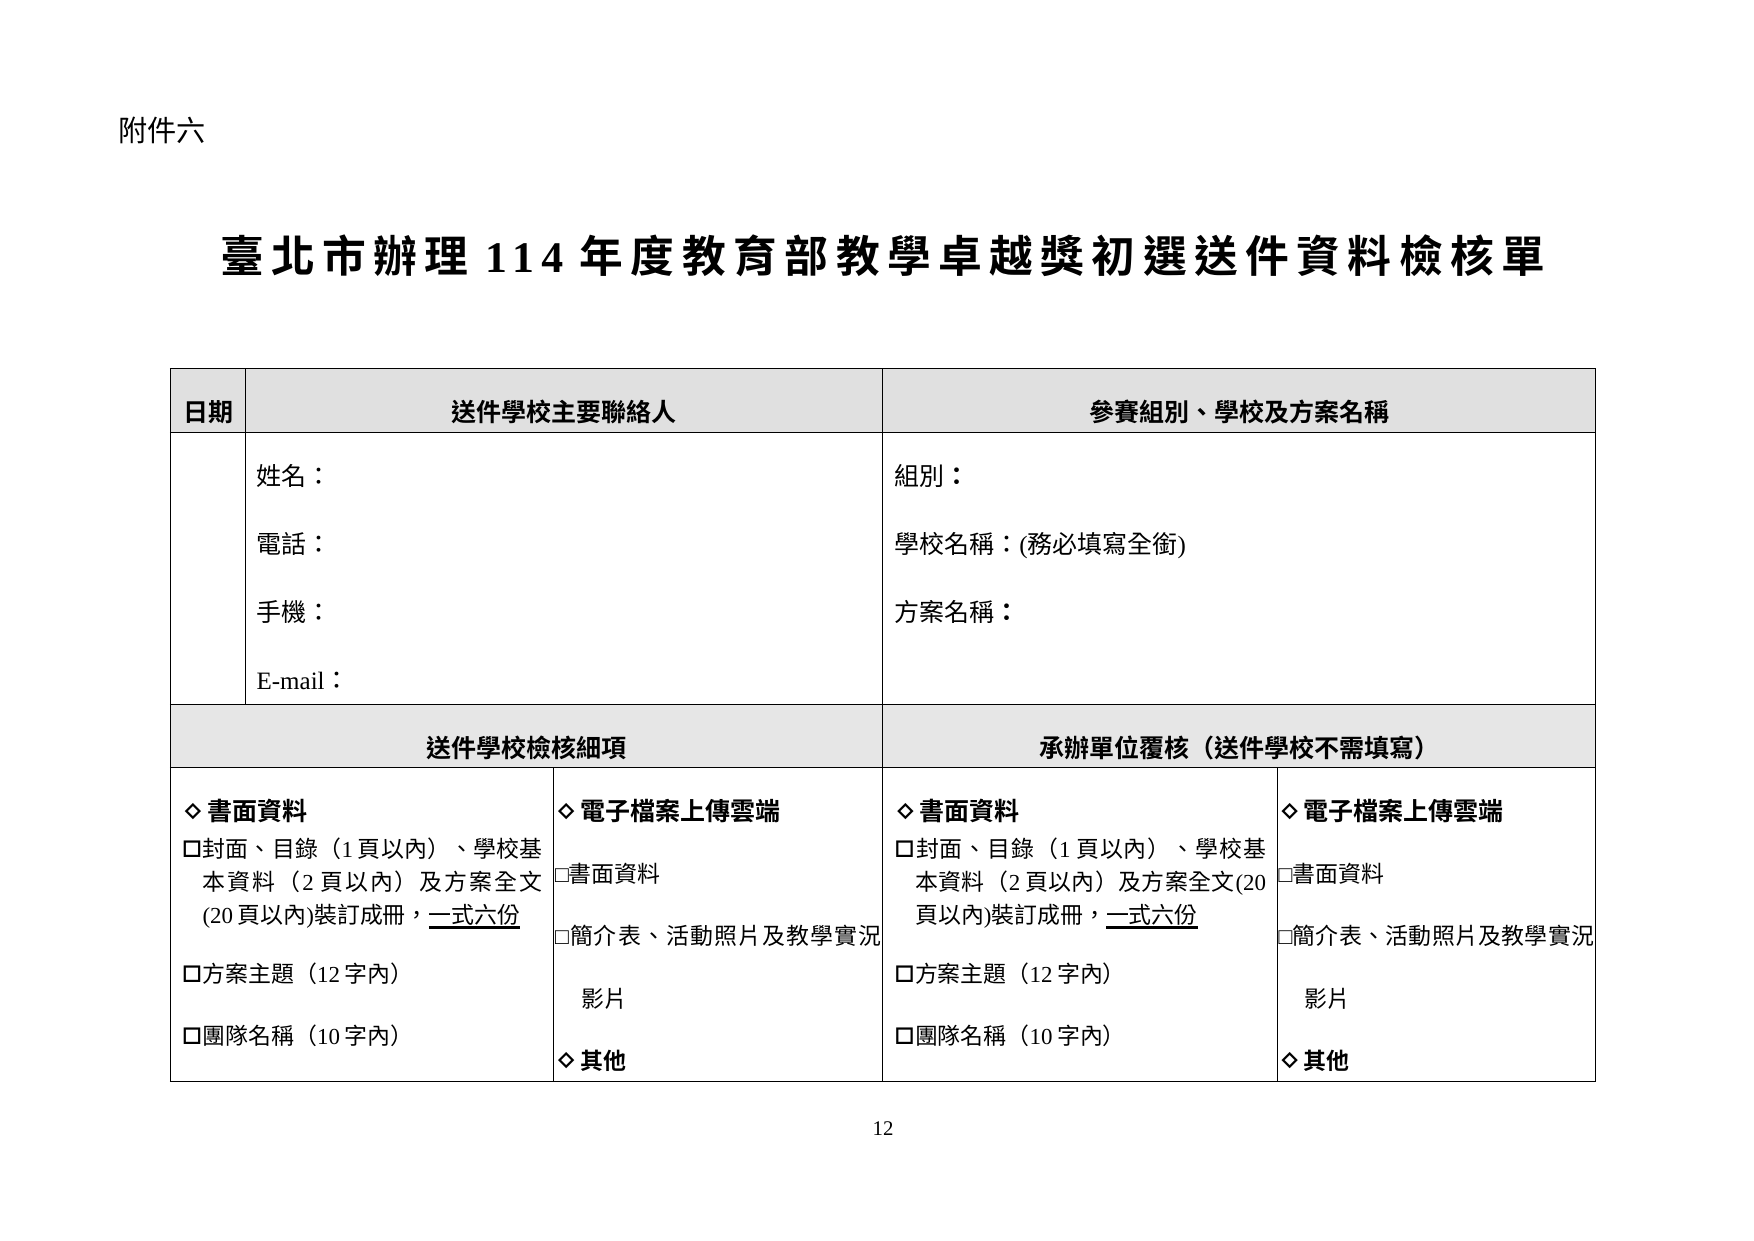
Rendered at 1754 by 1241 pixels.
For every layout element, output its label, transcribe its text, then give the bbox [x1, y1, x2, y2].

table_cell 書面資料 封面、目錄（1頁以內）、學校基本資料（2頁以內）及方案全文(20頁以內)裝訂成冊，一式六份 方案主題（12字內） 團隊名稱（10字內） [171, 768, 553, 1081]
table_cell 書面資料 封面、目錄（1頁以內）、學校基本資料（2頁以內）及方案全文(20頁以內)裝訂成冊，一式六份 方案主題（12字內） 團隊名稱（10字內） [883, 768, 1277, 1081]
table_cell [171, 433, 245, 703]
table_header 參賽組別、學校及方案名稱 [883, 369, 1595, 432]
table_cell 電子檔案上傳雲端 □書面資料 □簡介表、活動照片及教學實況影片 其他 □送件資料檢核單 [554, 768, 882, 1081]
table_cell 送件學校檢核細項 [171, 705, 882, 767]
table_cell 電子檔案上傳雲端 □書面資料 □簡介表、活動照片及教學實況影片 其他 □送件資料檢核單 [1278, 768, 1595, 1081]
table_cell 組別： 學校名稱：(務必填寫全銜) 方案名稱： [883, 433, 1595, 703]
table_cell 承辦單位覆核（送件學校不需填寫） [883, 705, 1595, 767]
table_cell 姓名： 電話： 手機： E-mail： [246, 433, 882, 703]
text 臺北市辦理114年度教育部教學卓越獎初選送件資料檢核單 [118, 181, 1648, 306]
table_header 日期 [171, 369, 245, 432]
table_header 送件學校主要聯絡人 [246, 369, 882, 432]
text 附件六 [118, 108, 1648, 181]
